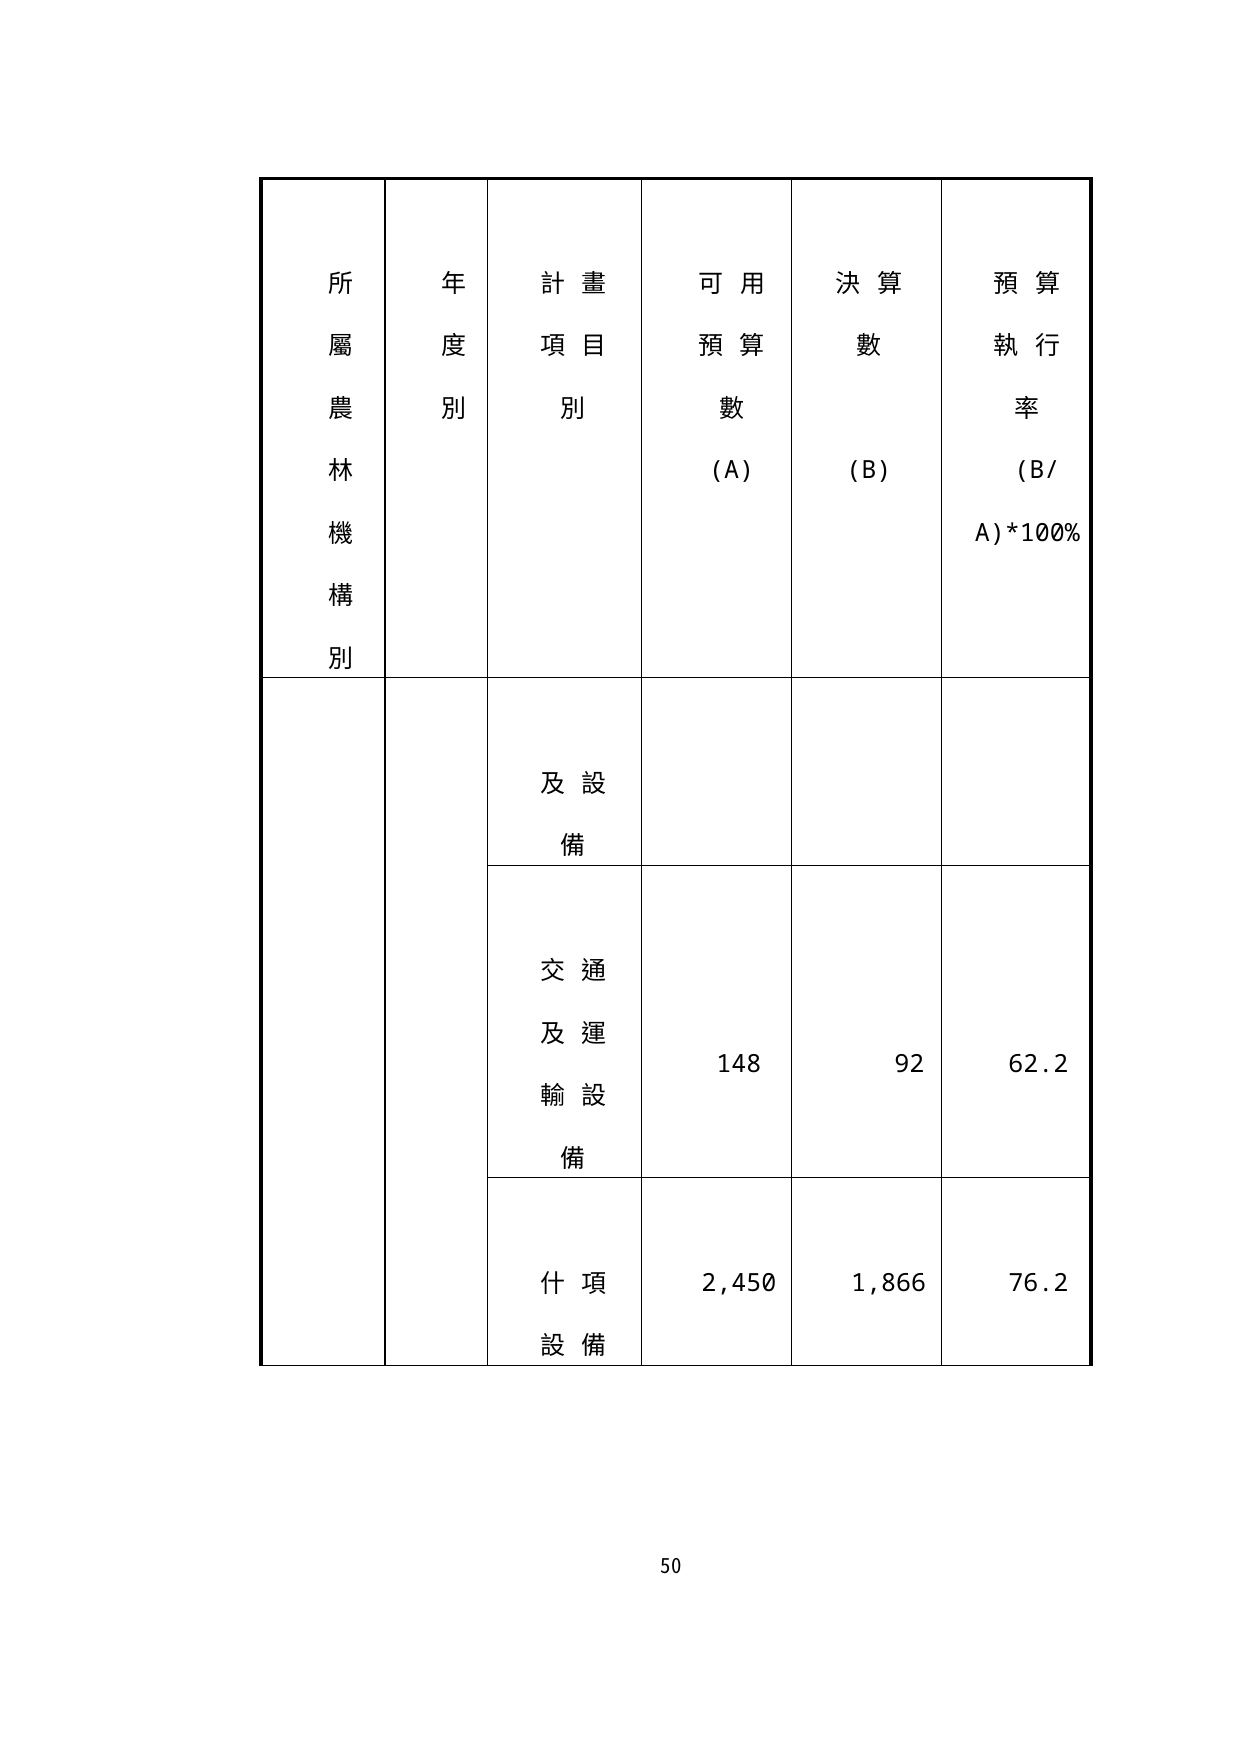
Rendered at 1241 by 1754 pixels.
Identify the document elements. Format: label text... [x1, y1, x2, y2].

table_header 所屬農林 機構別 [263, 180, 384, 677]
table_cell 交通及運輸設備 [488, 866, 641, 1177]
table_cell 76.2 [942, 1178, 1089, 1365]
table_cell 148 [642, 866, 791, 1177]
table_header 計畫 項目別 [488, 180, 641, 677]
table_header 可用 預算數 (A) [642, 180, 791, 677]
table_cell [792, 678, 941, 865]
table_header 年度別 [386, 180, 487, 677]
table_cell 1,866 [792, 1178, 941, 1365]
table_cell 及設備 [488, 678, 641, 865]
table_header 決算數 (B) [792, 180, 941, 677]
table_cell [642, 678, 791, 865]
table_cell 92 [792, 866, 941, 1177]
table_cell 2,450 [642, 1178, 791, 1365]
table_cell [386, 678, 487, 1365]
table_header 預算 執行率 (B/A)*100% [942, 180, 1089, 677]
table_cell [263, 678, 384, 1365]
table_cell 什項設備 [488, 1178, 641, 1365]
table_cell 62.2 [942, 866, 1089, 1177]
table_cell [942, 678, 1089, 865]
